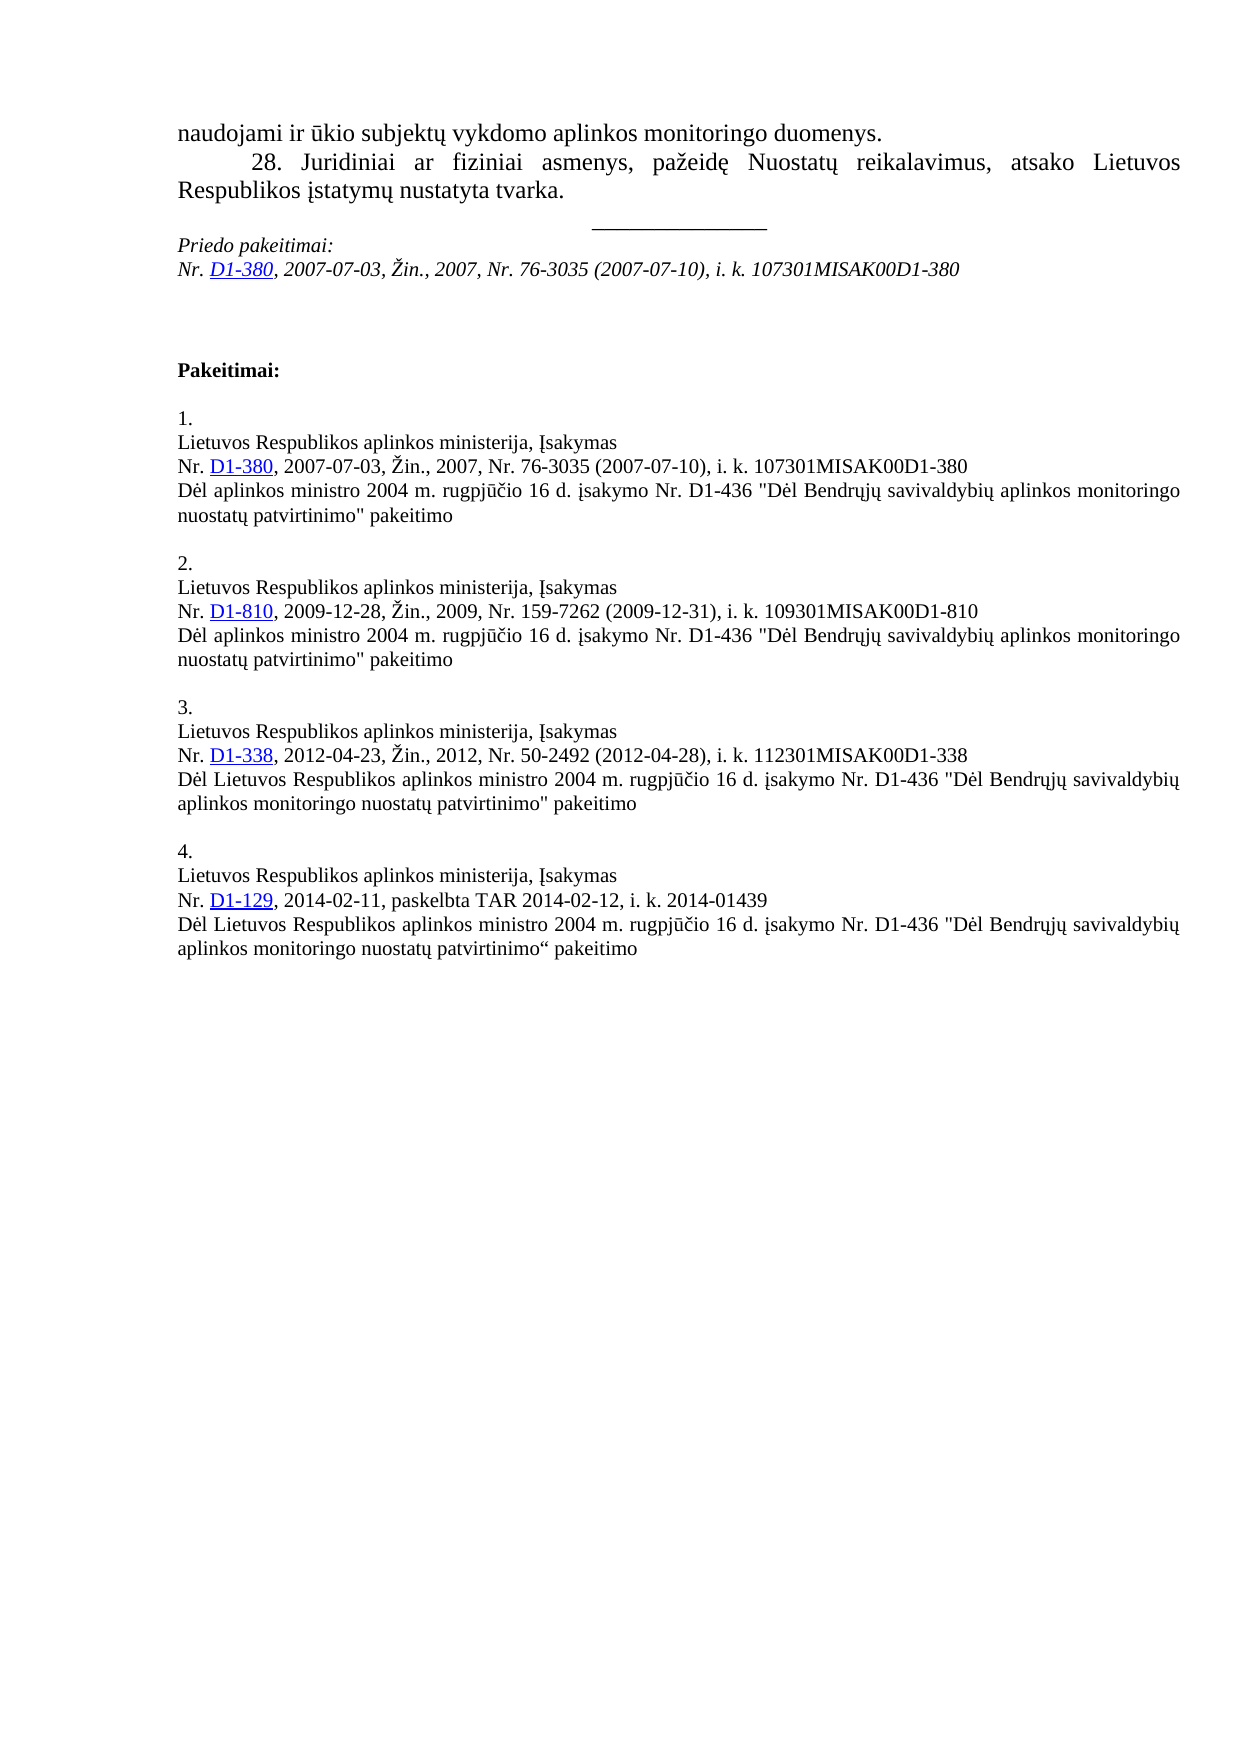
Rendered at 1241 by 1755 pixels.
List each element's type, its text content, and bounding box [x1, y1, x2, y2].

text Dėl aplinkos ministro 2004 m. rugpjūčio 16 d. įsakymo Nr. D1-436 "Dėl Bendrųjų savivaldybių aplinkos monitoringo nuostatų patvirtinimo" pakeitimo [177, 478, 1181, 527]
text 2. [177, 551, 1181, 575]
text Nr. D1-380, 2007-07-03, Žin., 2007, Nr. 76-3035 (2007-07-10), i. k. 107301MISAK00D1-380 [177, 257, 1181, 281]
text Lietuvos Respublikos aplinkos ministerija, Įsakymas [177, 430, 1181, 454]
text 3. [177, 695, 1181, 719]
text Dėl Lietuvos Respublikos aplinkos ministro 2004 m. rugpjūčio 16 d. įsakymo Nr. D1-436 "Dėl Bendrųjų savivaldybių aplinkos monitoringo nuostatų patvirtinimo“ pakeitimo [177, 912, 1181, 960]
text Nr. D1-338, 2012-04-23, Žin., 2012, Nr. 50-2492 (2012-04-28), i. k. 112301MISAK00D1-338 [177, 743, 1181, 767]
text Nr. D1-810, 2009-12-28, Žin., 2009, Nr. 159-7262 (2009-12-31), i. k. 109301MISAK00D1-810 [177, 599, 1181, 623]
text naudojami ir ūkio subjektų vykdomo aplinkos monitoringo duomenys. [177, 118, 1181, 147]
text Lietuvos Respublikos aplinkos ministerija, Įsakymas [177, 719, 1181, 743]
text Nr. D1-380, 2007-07-03, Žin., 2007, Nr. 76-3035 (2007-07-10), i. k. 107301MISAK00D1-380 [177, 454, 1181, 478]
text Lietuvos Respublikos aplinkos ministerija, Įsakymas [177, 863, 1181, 887]
text 1. [177, 406, 1181, 430]
text ______________ [177, 204, 1181, 233]
text 4. [177, 839, 1181, 863]
text Priedo pakeitimai: [177, 233, 1181, 257]
text Dėl Lietuvos Respublikos aplinkos ministro 2004 m. rugpjūčio 16 d. įsakymo Nr. D1-436 "Dėl Bendrųjų savivaldybių aplinkos monitoringo nuostatų patvirtinimo" pakeitimo [177, 767, 1181, 815]
text 28. Juridiniai ar fiziniai asmenys, pažeidę Nuostatų reikalavimus, atsako Lietuvos Respublikos įstatymų nustatyta tvarka. [177, 147, 1181, 204]
text Pakeitimai: [177, 358, 1181, 382]
text Nr. D1-129, 2014-02-11, paskelbta TAR 2014-02-12, i. k. 2014-01439 [177, 887, 1181, 912]
text Lietuvos Respublikos aplinkos ministerija, Įsakymas [177, 575, 1181, 599]
text Dėl aplinkos ministro 2004 m. rugpjūčio 16 d. įsakymo Nr. D1-436 "Dėl Bendrųjų savivaldybių aplinkos monitoringo nuostatų patvirtinimo" pakeitimo [177, 623, 1181, 671]
